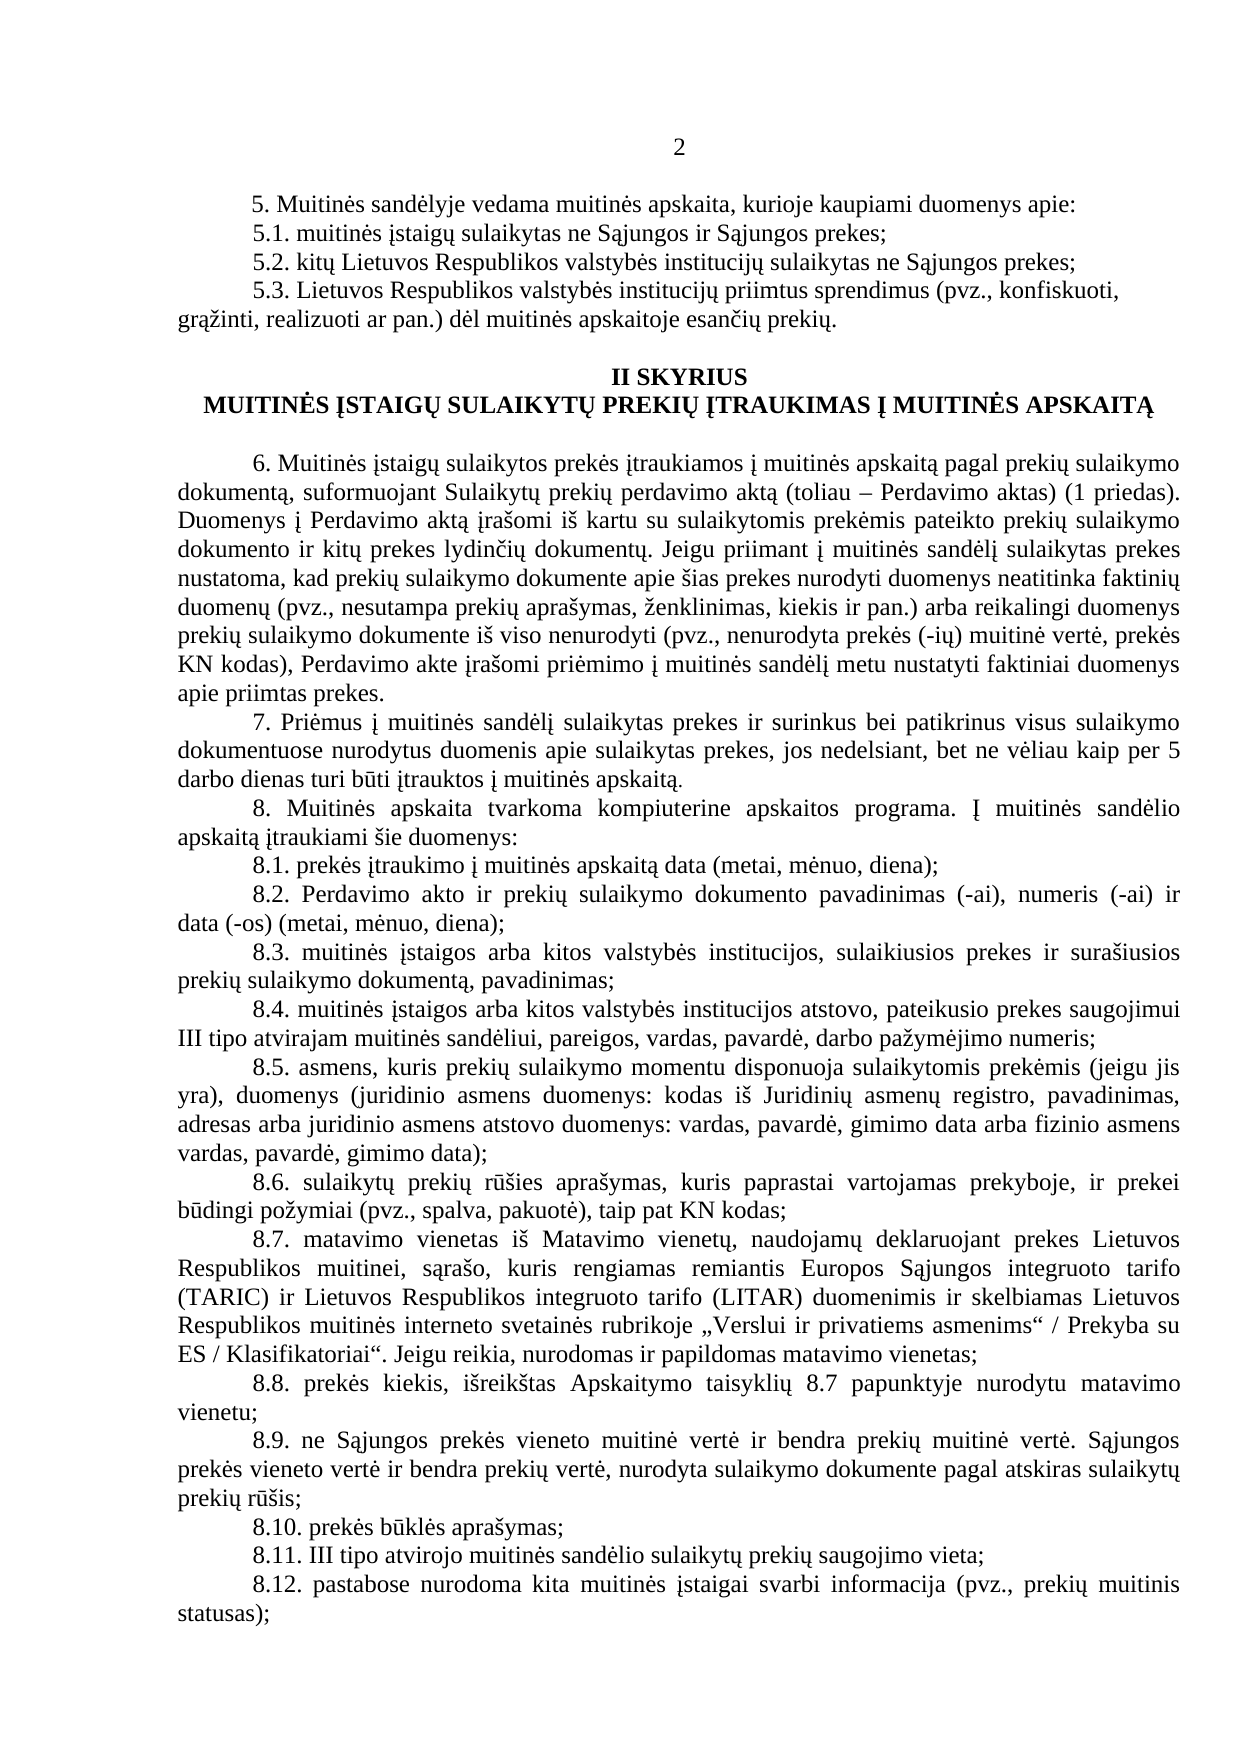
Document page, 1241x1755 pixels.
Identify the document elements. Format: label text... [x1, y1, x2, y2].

text 8.9. ne Sąjungos prekės vieneto muitinė vertė ir bendra prekių muitinė vertė. Sąjungos prekės vieneto vertė ir bendra prekių vertė, nurodyta sulaikymo dokumente pagal atskiras sulaikytų prekių rūšis; [177, 1425, 1181, 1512]
text 8.4. muitinės įstaigos arba kitos valstybės institucijos atstovo, pateikusio prekes saugojimui III tipo atvirajam muitinės sandėliui, pareigos, vardas, pavardė, darbo pažymėjimo numeris; [177, 994, 1181, 1052]
text 8.12. pastabose nurodoma kita muitinės įstaigai svarbi informacija (pvz., prekių muitinis statusas); [177, 1569, 1181, 1627]
text 7. Priėmus į muitinės sandėlį sulaikytas prekes ir surinkus bei patikrinus visus sulaikymo dokumentuose nurodytus duomenis apie sulaikytas prekes, jos nedelsiant, bet ne vėliau kaip per 5 darbo dienas turi būti įtrauktos į muitinės apskaitą. [177, 707, 1181, 793]
text 5.2. kitų Lietuvos Respublikos valstybės institucijų sulaikytas ne Sąjungos prekes; [177, 247, 1181, 275]
text 8.6. sulaikytų prekių rūšies aprašymas, kuris paprastai vartojamas prekyboje, ir prekei būdingi požymiai (pvz., spalva, pakuotė), taip pat KN kodas; [177, 1167, 1181, 1224]
text 5. Muitinės sandėlyje vedama muitinės apskaita, kurioje kaupiami duomenys apie: [207, 189, 1181, 218]
text II SKYRIUS [177, 362, 1181, 390]
text 8.2. Perdavimo akto ir prekių sulaikymo dokumento pavadinimas (-ai), numeris (-ai) ir data (-os) (metai, mėnuo, diena); [177, 879, 1181, 937]
text 8.7. matavimo vienetas iš Matavimo vienetų, naudojamų deklaruojant prekes Lietuvos Respublikos muitinei, sąrašo, kuris rengiamas remiantis Europos Sąjungos integruoto tarifo (TARIC) ir Lietuvos Respublikos integruoto tarifo (LITAR) duomenimis ir skelbiamas Lietuvos Respublikos muitinės interneto svetainės rubrikoje „Verslui ir privatiems asmenims“ / Prekyba su ES / Klasifikatoriai“. Jeigu reikia, nurodomas ir papildomas matavimo vienetas; [177, 1224, 1181, 1368]
text MUITINĖS ĮSTAIGŲ SULAIKYTŲ PREKIŲ ĮTRAUKIMAS Į MUITINĖS APSKAITĄ [177, 390, 1181, 419]
text 8.1. prekės įtraukimo į muitinės apskaitą data (metai, mėnuo, diena); [177, 850, 1181, 879]
text 8.10. prekės būklės aprašymas; [177, 1512, 1181, 1540]
text 8.11. III tipo atvirojo muitinės sandėlio sulaikytų prekių saugojimo vieta; [177, 1540, 1181, 1569]
text 8.3. muitinės įstaigos arba kitos valstybės institucijos, sulaikiusios prekes ir surašiusios prekių sulaikymo dokumentą, pavadinimas; [177, 937, 1181, 994]
text 5.3. Lietuvos Respublikos valstybės institucijų priimtus sprendimus (pvz., konfiskuoti, grąžinti, realizuoti ar pan.) dėl muitinės apskaitoje esančių prekių. [177, 275, 1181, 333]
text 6. Muitinės įstaigų sulaikytos prekės įtraukiamos į muitinės apskaitą pagal prekių sulaikymo dokumentą, suformuojant Sulaikytų prekių perdavimo aktą (toliau – Perdavimo aktas) (1 priedas). Duomenys į Perdavimo aktą įrašomi iš kartu su sulaikytomis prekėmis pateikto prekių sulaikymo dokumento ir kitų prekes lydinčių dokumentų. Jeigu priimant į muitinės sandėlį sulaikytas prekes nustatoma, kad prekių sulaikymo dokumente apie šias prekes nurodyti duomenys neatitinka faktinių duomenų (pvz., nesutampa prekių aprašymas, ženklinimas, kiekis ir pan.) arba reikalingi duomenys prekių sulaikymo dokumente iš viso nenurodyti (pvz., nenurodyta prekės (-ių) muitinė vertė, prekės KN kodas), Perdavimo akte įrašomi priėmimo į muitinės sandėlį metu nustatyti faktiniai duomenys apie priimtas prekes. [177, 448, 1181, 707]
text 8.8. prekės kiekis, išreikštas Apskaitymo taisyklių 8.7 papunktyje nurodytu matavimo vienetu; [177, 1368, 1181, 1425]
text 8. Muitinės apskaita tvarkoma kompiuterine apskaitos programa. Į muitinės sandėlio apskaitą įtraukiami šie duomenys: [177, 793, 1181, 850]
text 8.5. asmens, kuris prekių sulaikymo momentu disponuoja sulaikytomis prekėmis (jeigu jis yra), duomenys (juridinio asmens duomenys: kodas iš Juridinių asmenų registro, pavadinimas, adresas arba juridinio asmens atstovo duomenys: vardas, pavardė, gimimo data arba fizinio asmens vardas, pavardė, gimimo data); [177, 1052, 1181, 1167]
text 5.1. muitinės įstaigų sulaikytas ne Sąjungos ir Sąjungos prekes; [177, 218, 1181, 247]
